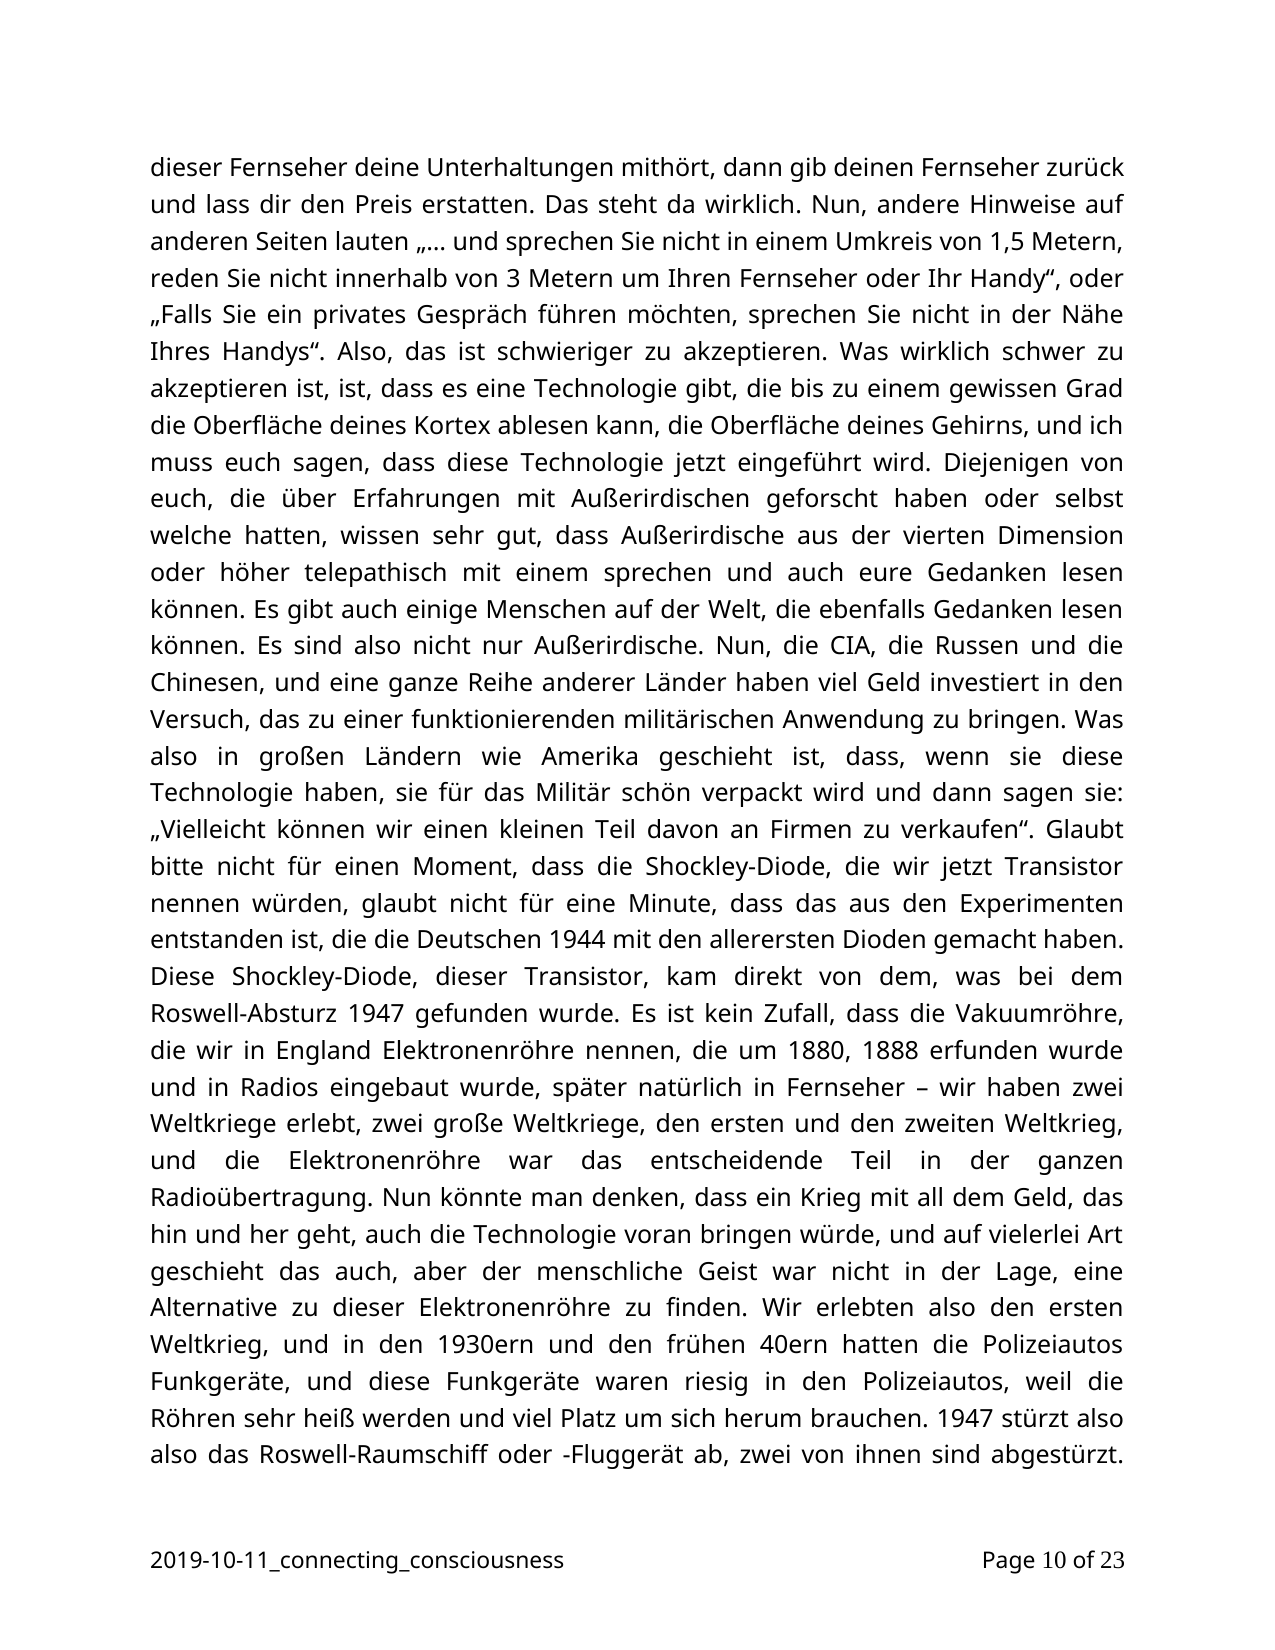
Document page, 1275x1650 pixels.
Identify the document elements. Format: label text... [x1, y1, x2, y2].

text dieser Fernseher deine Unterhaltungen mithört, dann gib deinen Fernseher zurück und lass dir den Preis erstatten. Das steht da wirklich. Nun, andere Hinweise auf anderen Seiten lauten „… und sprechen Sie nicht in einem Umkreis von 1,5 Metern, reden Sie nicht innerhalb von 3 Metern um Ihren Fernseher oder Ihr Handy“, oder „Falls Sie ein privates Gespräch führen möchten, sprechen Sie nicht in der Nähe Ihres Handys“. Also, das ist schwieriger zu akzeptieren. Was wirklich schwer zu akzeptieren ist, ist, dass es eine Technologie gibt, die bis zu einem gewissen Grad die Oberfläche deines Kortex ablesen kann, die Oberfläche deines Gehirns, und ich muss euch sagen, dass diese Technologie jetzt eingeführt wird. Diejenigen von euch, die über Erfahrungen mit Außerirdischen geforscht haben oder selbst welche hatten, wissen sehr gut, dass Außerirdische aus der vierten Dimension oder höher telepathisch mit einem sprechen und auch eure Gedanken lesen können. Es gibt auch einige Menschen auf der Welt, die ebenfalls Gedanken lesen können. Es sind also nicht nur Außerirdische. Nun, die CIA, die Russen und die Chinesen, und eine ganze Reihe anderer Länder haben viel Geld investiert in den Versuch, das zu einer funktionierenden militärischen Anwendung zu bringen. Was also in großen Ländern wie Amerika geschieht ist, dass, wenn sie diese Technologie haben, sie für das Militär schön verpackt wird und dann sagen sie: „Vielleicht können wir einen kleinen Teil davon an Firmen zu verkaufen“. Glaubt bitte nicht für einen Moment, dass die Shockley-Diode, die wir jetzt Transistor nennen würden, glaubt nicht für eine Minute, dass das aus den Experimenten entstanden ist, die die Deutschen 1944 mit den allerersten Dioden gemacht haben. Diese Shockley-Diode, dieser Transistor, kam direkt von dem, was bei dem Roswell-Absturz 1947 gefunden wurde. Es ist kein Zufall, dass die Vakuumröhre, die wir in England Elektronenröhre nennen, die um 1880, 1888 erfunden wurde und in Radios eingebaut wurde, später natürlich in Fernseher – wir haben zwei Weltkriege erlebt, zwei große Weltkriege, den ersten und den zweiten Weltkrieg, und die Elektronenröhre war das entscheidende Teil in der ganzen Radioübertragung. Nun könnte man denken, dass ein Krieg mit all dem Geld, das hin und her geht, auch die Technologie voran bringen würde, und auf vielerlei Art geschieht das auch, aber der menschliche Geist war nicht in der Lage, eine Alternative zu dieser Elektronenröhre zu finden. Wir erlebten also den ersten Weltkrieg, und in den 1930ern und den frühen 40ern hatten die Polizeiautos Funkgeräte, und diese Funkgeräte waren riesig in den Polizeiautos, weil die Röhren sehr heiß werden und viel Platz um sich herum brauchen. 1947 stürzt also also das Roswell-Raumschiff oder -Fluggerät ab, zwei von ihnen sind abgestürzt. [150, 150, 1125, 1471]
